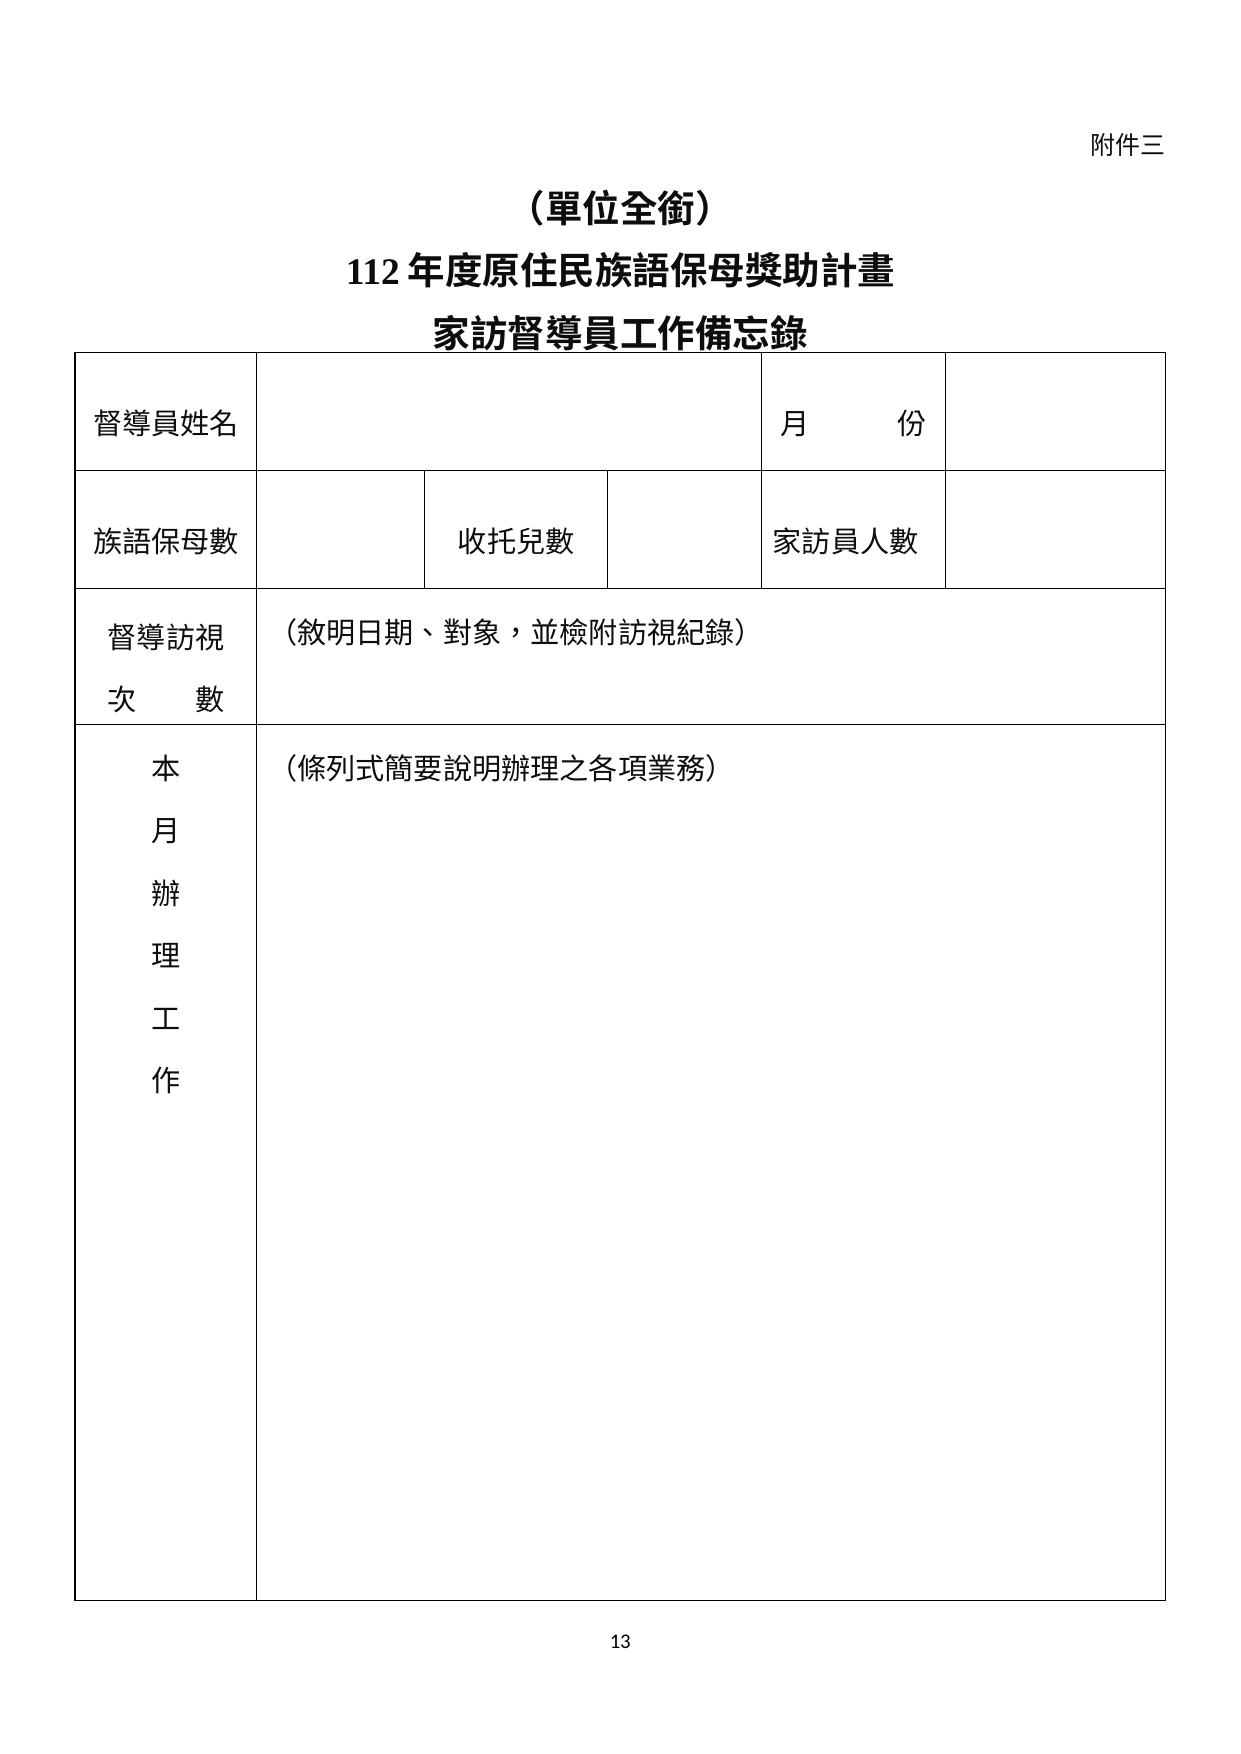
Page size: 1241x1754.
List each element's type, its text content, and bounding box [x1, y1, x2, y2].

table_header [946, 353, 1165, 470]
table_cell 收托兒數 [425, 471, 607, 588]
table_cell 督導訪視 次 數 [76, 589, 256, 724]
text （單位全銜） [75, 164, 1165, 227]
text 附件三 [75, 102, 1165, 164]
table_cell 族語保母數 [76, 471, 256, 588]
table_cell 家訪員人數 [762, 471, 945, 588]
table_cell （敘明日期、對象，並檢附訪視紀錄） [257, 589, 1165, 724]
table_cell 本 月 辦 理 工 作 [76, 725, 256, 1600]
text 112年度原住民族語保母獎助計畫 [75, 227, 1165, 289]
table_cell [257, 471, 424, 588]
table_header [257, 353, 761, 470]
table_header 月 份 [762, 353, 945, 470]
text 家訪督導員工作備忘錄 [75, 289, 1165, 352]
table_cell （條列式簡要說明辦理之各項業務） [257, 725, 1165, 1600]
table_cell [608, 471, 761, 588]
table_cell [946, 471, 1165, 588]
table_header 督導員姓名 [76, 353, 256, 470]
